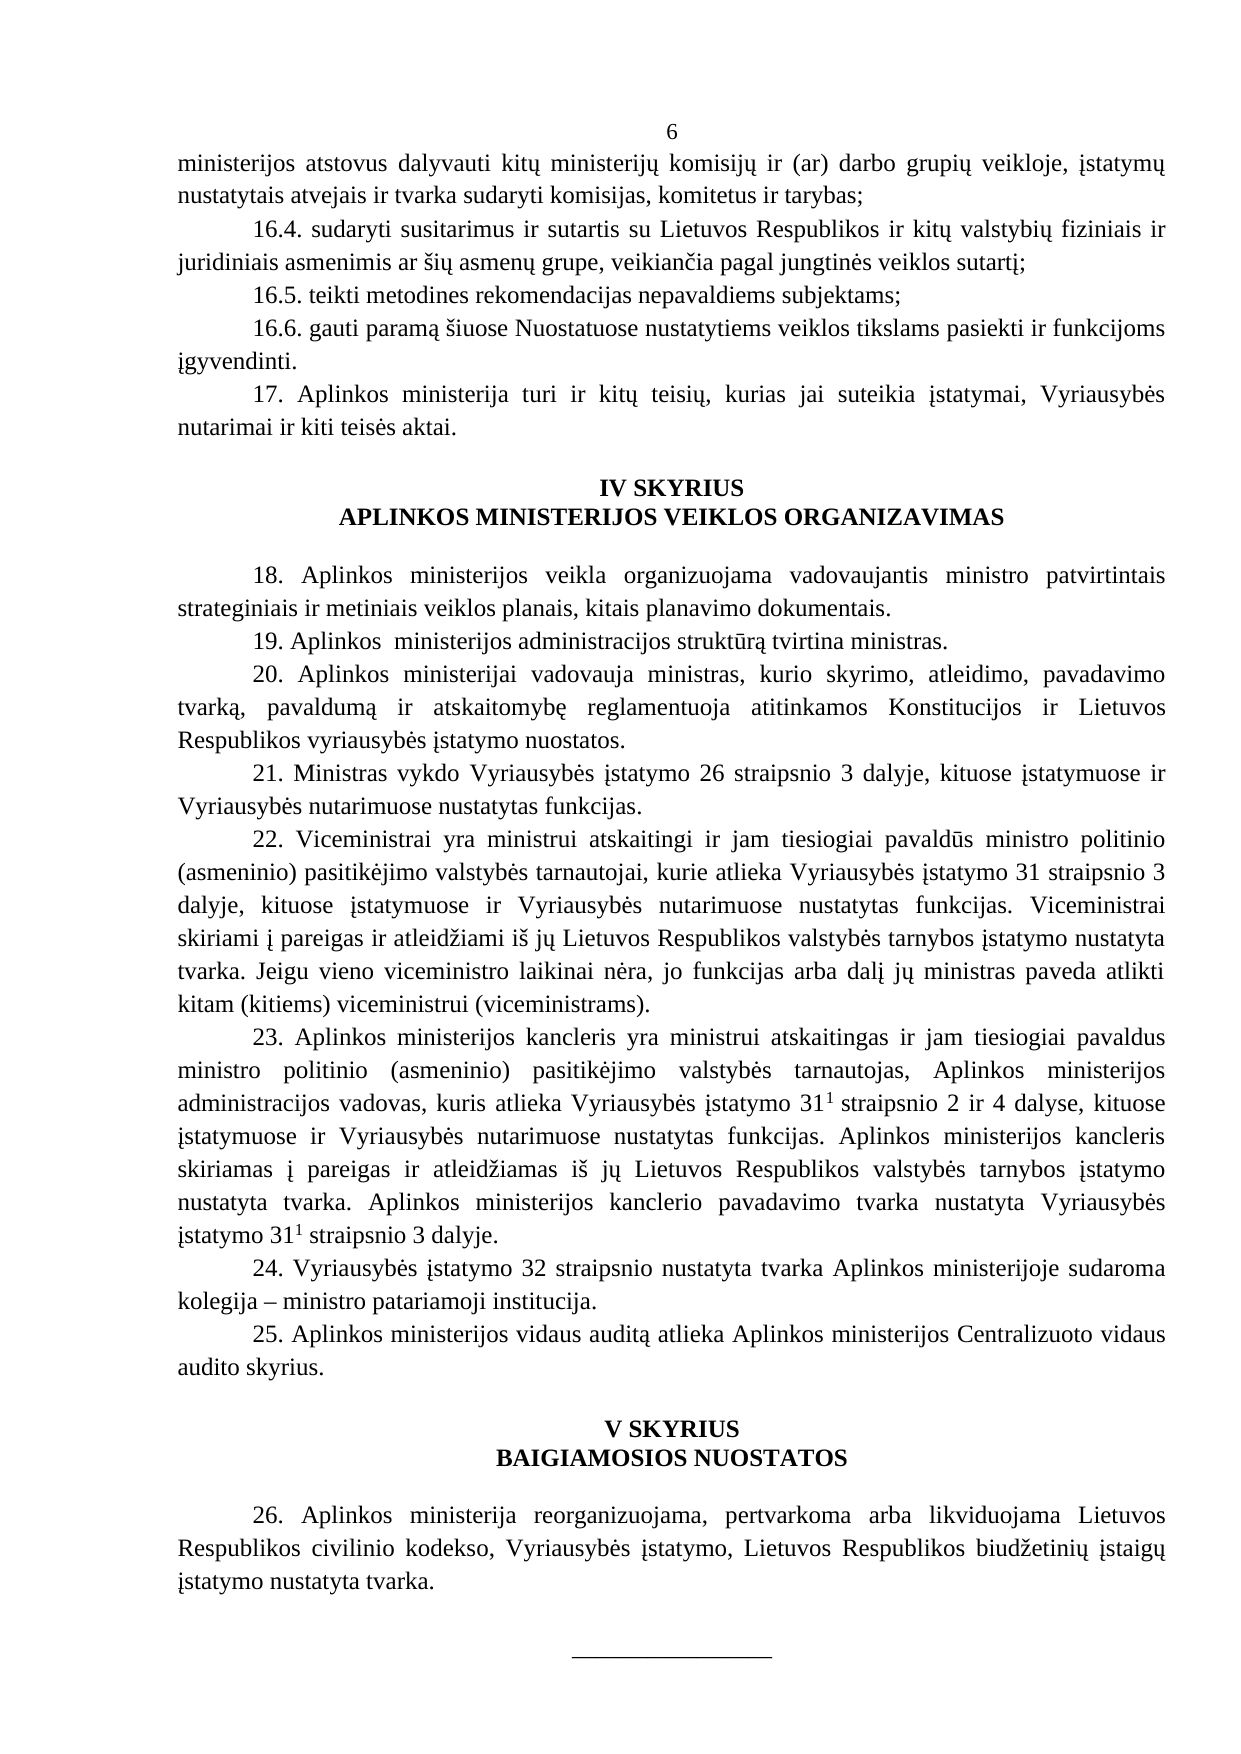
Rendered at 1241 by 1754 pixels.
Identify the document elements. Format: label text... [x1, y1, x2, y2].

text ________________ [177, 1632, 1166, 1661]
text 18. Aplinkos ministerijos veikla organizuojama vadovaujantis ministro patvirtintais strateginiais ir metiniais veiklos planais, kitais planavimo dokumentais. [177, 560, 1166, 622]
text IV SKYRIUS [177, 473, 1166, 502]
text APLINKOS MINISTERIJOS VEIKLOS ORGANIZAVIMAS [177, 502, 1166, 531]
text 22. Viceministrai yra ministrui atskaitingi ir jam tiesiogiai pavaldūs ministro politinio (asmeninio) pasitikėjimo valstybės tarnautojai, kurie atlieka Vyriausybės įstatymo 31 straipsnio 3 dalyje, kituose įstatymuose ir Vyriausybės nutarimuose nustatytas funkcijas. Viceministrai skiriami į pareigas ir atleidžiami iš jų Lietuvos Respublikos valstybės tarnybos įstatymo nustatyta tvarka. Jeigu vieno viceministro laikinai nėra, jo funkcijas arba dalį jų ministras paveda atlikti kitam (kitiems) viceministrui (viceministrams). [177, 824, 1166, 1018]
text 21. Ministras vykdo Vyriausybės įstatymo 26 straipsnio 3 dalyje, kituose įstatymuose ir Vyriausybės nutarimuose nustatytas funkcijas. [177, 758, 1166, 820]
text 25. Aplinkos ministerijos vidaus auditą atlieka Aplinkos ministerijos Centralizuoto vidaus audito skyrius. [177, 1319, 1166, 1381]
text V SKYRIUS [177, 1414, 1166, 1443]
text 16.5. teikti metodines rekomendacijas nepavaldiems subjektams; [177, 280, 1166, 308]
text 19. Aplinkos ministerijos administracijos struktūrą tvirtina ministras. [177, 626, 1166, 654]
text 26. Aplinkos ministerija reorganizuojama, pertvarkoma arba likviduojama Lietuvos Respublikos civilinio kodekso, Vyriausybės įstatymo, Lietuvos Respublikos biudžetinių įstaigų įstatymo nustatyta tvarka. [177, 1500, 1166, 1595]
text 20. Aplinkos ministerijai vadovauja ministras, kurio skyrimo, atleidimo, pavadavimo tvarką, pavaldumą ir atskaitomybę reglamentuoja atitinkamos Konstitucijos ir Lietuvos Respublikos vyriausybės įstatymo nuostatos. [177, 659, 1166, 754]
text 16.6. gauti paramą šiuose Nuostatuose nustatytiems veiklos tikslams pasiekti ir funkcijoms įgyvendinti. [177, 313, 1166, 374]
text 17. Aplinkos ministerija turi ir kitų teisių, kurias jai suteikia įstatymai, Vyriausybės nutarimai ir kiti teisės aktai. [177, 379, 1166, 441]
text ministerijos atstovus dalyvauti kitų ministerijų komisijų ir (ar) darbo grupių veikloje, įstatymų nustatytais atvejais ir tvarka sudaryti komisijas, komitetus ir tarybas; [177, 148, 1166, 209]
text 23. Aplinkos ministerijos kancleris yra ministrui atskaitingas ir jam tiesiogiai pavaldus ministro politinio (asmeninio) pasitikėjimo valstybės tarnautojas, Aplinkos ministerijos administracijos vadovas, kuris atlieka Vyriausybės įstatymo 311 straipsnio 2 ir 4 dalyse, kituose įstatymuose ir Vyriausybės nutarimuose nustatytas funkcijas. Aplinkos ministerijos kancleris skiriamas į pareigas ir atleidžiamas iš jų Lietuvos Respublikos valstybės tarnybos įstatymo nustatyta tvarka. Aplinkos ministerijos kanclerio pavadavimo tvarka nustatyta Vyriausybės įstatymo 311 straipsnio 3 dalyje. [177, 1022, 1166, 1249]
text 16.4. sudaryti susitarimus ir sutartis su Lietuvos Respublikos ir kitų valstybių fiziniais ir juridiniais asmenimis ar šių asmenų grupe, veikiančia pagal jungtinės veiklos sutartį; [177, 214, 1166, 275]
text BAIGIAMOSIOS NUOSTATOS [177, 1443, 1166, 1472]
text 24. Vyriausybės įstatymo 32 straipsnio nustatyta tvarka Aplinkos ministerijoje sudaroma kolegija – ministro patariamoji institucija. [177, 1253, 1166, 1315]
